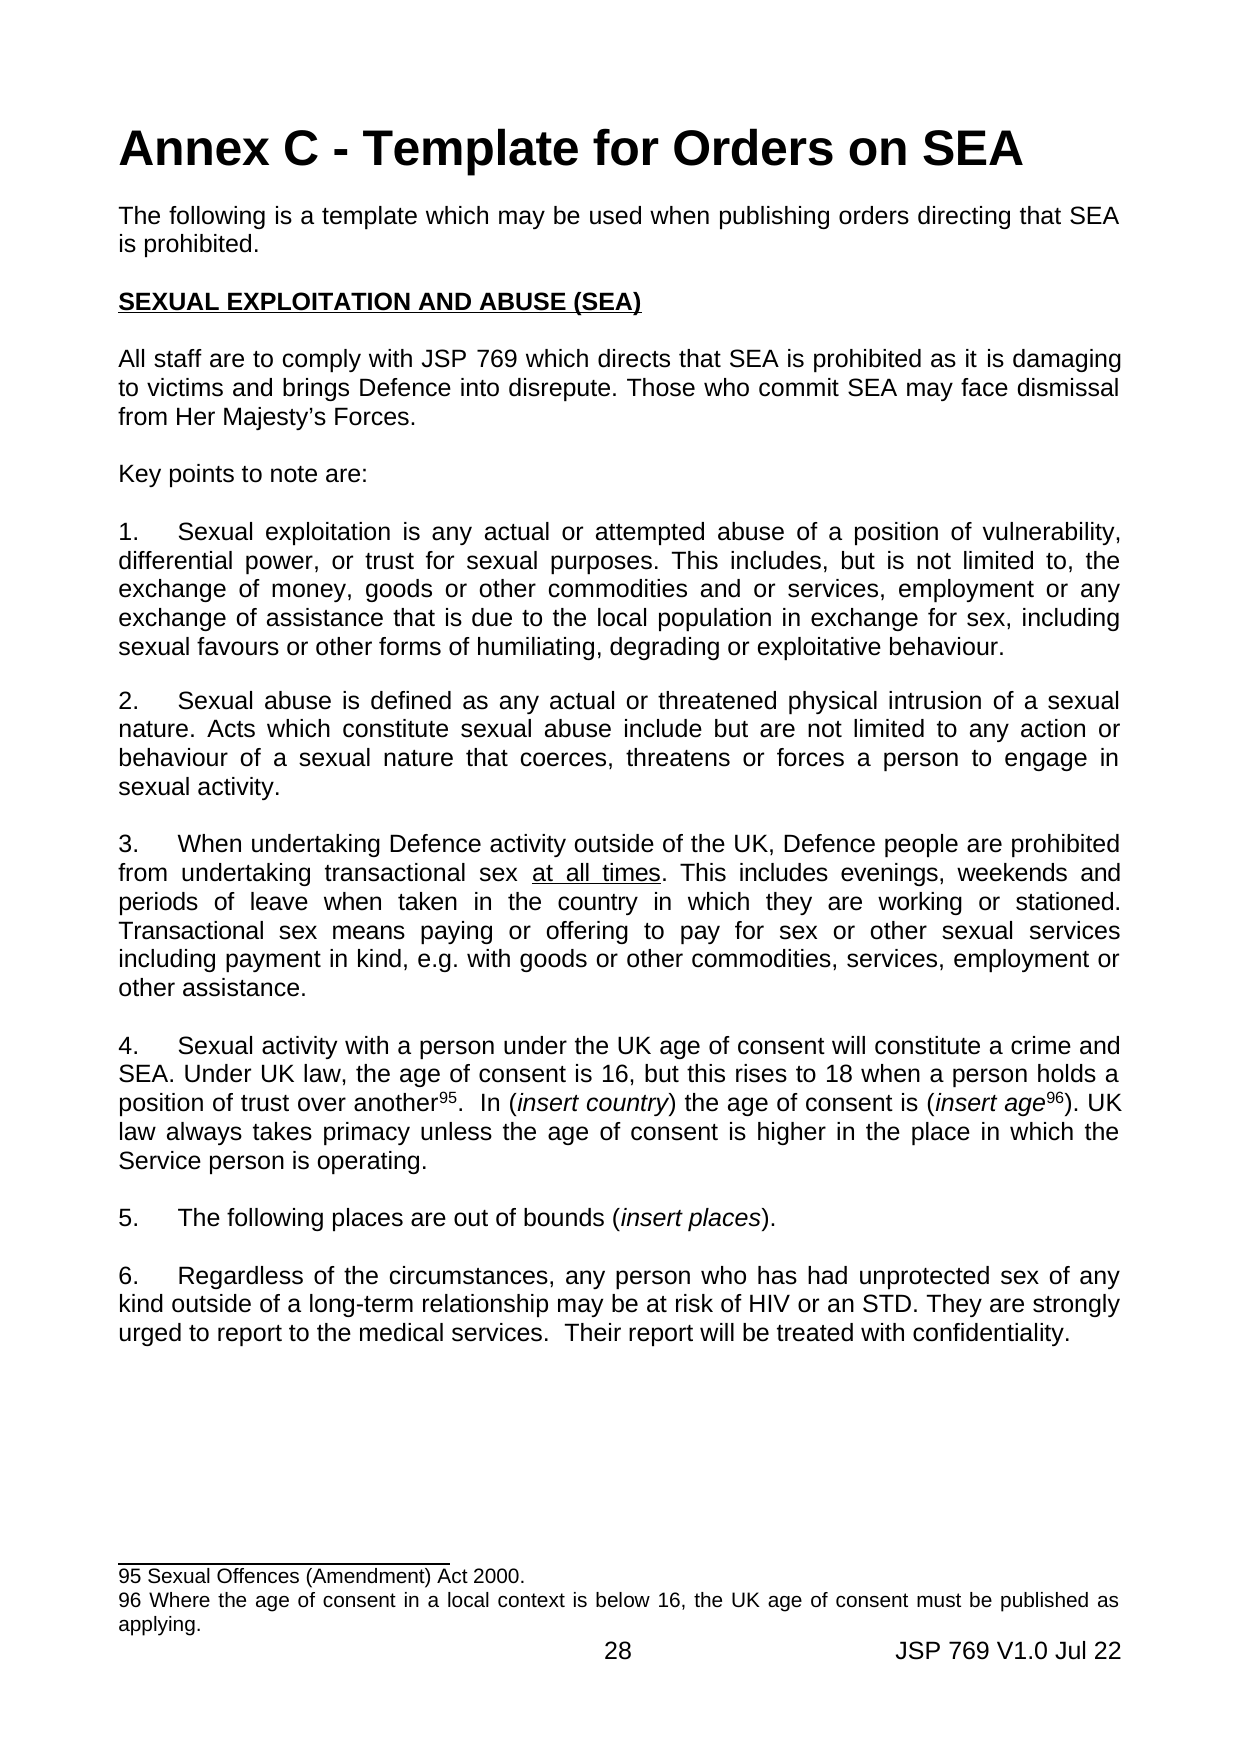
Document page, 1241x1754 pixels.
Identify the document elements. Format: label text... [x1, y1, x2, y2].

list Sexual activity with a person under the UK age of consent will constitute a crime and SEA. Under UK law, the age of consent is 16, but this rises to 18 when a person holds a position of trust over another. In (insert country) the age of consent is (insert age). UK law always takes primacy unless the age of consent is higher in the place in which the Service person is operating. [118, 1031, 1122, 1174]
list Sexual abuse is defined as any actual or threatened physical intrusion of a sexual nature. Acts which constitute sexual abuse include but are not limited to any action or behaviour of a sexual nature that coerces, threatens or forces a person to engage in sexual activity. [118, 686, 1122, 801]
list Sexual Offences (Amendment) Act 2000. [118, 1564, 1122, 1588]
list The following is a template which may be used when publishing orders directing that SEA is prohibited. [118, 201, 1122, 258]
subtitle Annex C - Template for Orders on SEA [118, 118, 1122, 176]
list Key points to note are: [118, 459, 1122, 488]
list The following places are out of bounds (insert places). [118, 1203, 1122, 1232]
list SEXUAL EXPLOITATION AND ABUSE (SEA) [118, 287, 1122, 316]
list When undertaking Defence activity outside of the UK, Defence people are prohibited from undertaking transactional sex at all times. This includes evenings, weekends and periods of leave when taken in the country in which they are working or stationed. Transactional sex means paying or offering to pay for sex or other sexual services including payment in kind, e.g. with goods or other commodities, services, employment or other assistance. [118, 829, 1122, 1002]
list Regardless of the circumstances, any person who has had unprotected sex of any kind outside of a long-term relationship may be at risk of HIV or an STD. They are strongly urged to report to the medical services. Their report will be treated with confidentiality. [118, 1261, 1122, 1347]
list Sexual exploitation is any actual or attempted abuse of a position of vulnerability, differential power, or trust for sexual purposes. This includes, but is not limited to, the exchange of money, goods or other commodities and or services, employment or any exchange of assistance that is due to the local population in exchange for sex, including sexual favours or other forms of humiliating, degrading or exploitative behaviour. [118, 517, 1122, 661]
list All staff are to comply with JSP 769 which directs that SEA is prohibited as it is damaging to victims and brings Defence into disrepute. Those who commit SEA may face dismissal from Her Majesty’s Forces. [118, 344, 1122, 431]
list Where the age of consent in a local context is below 16, the UK age of consent must be published as applying. [118, 1588, 1122, 1636]
